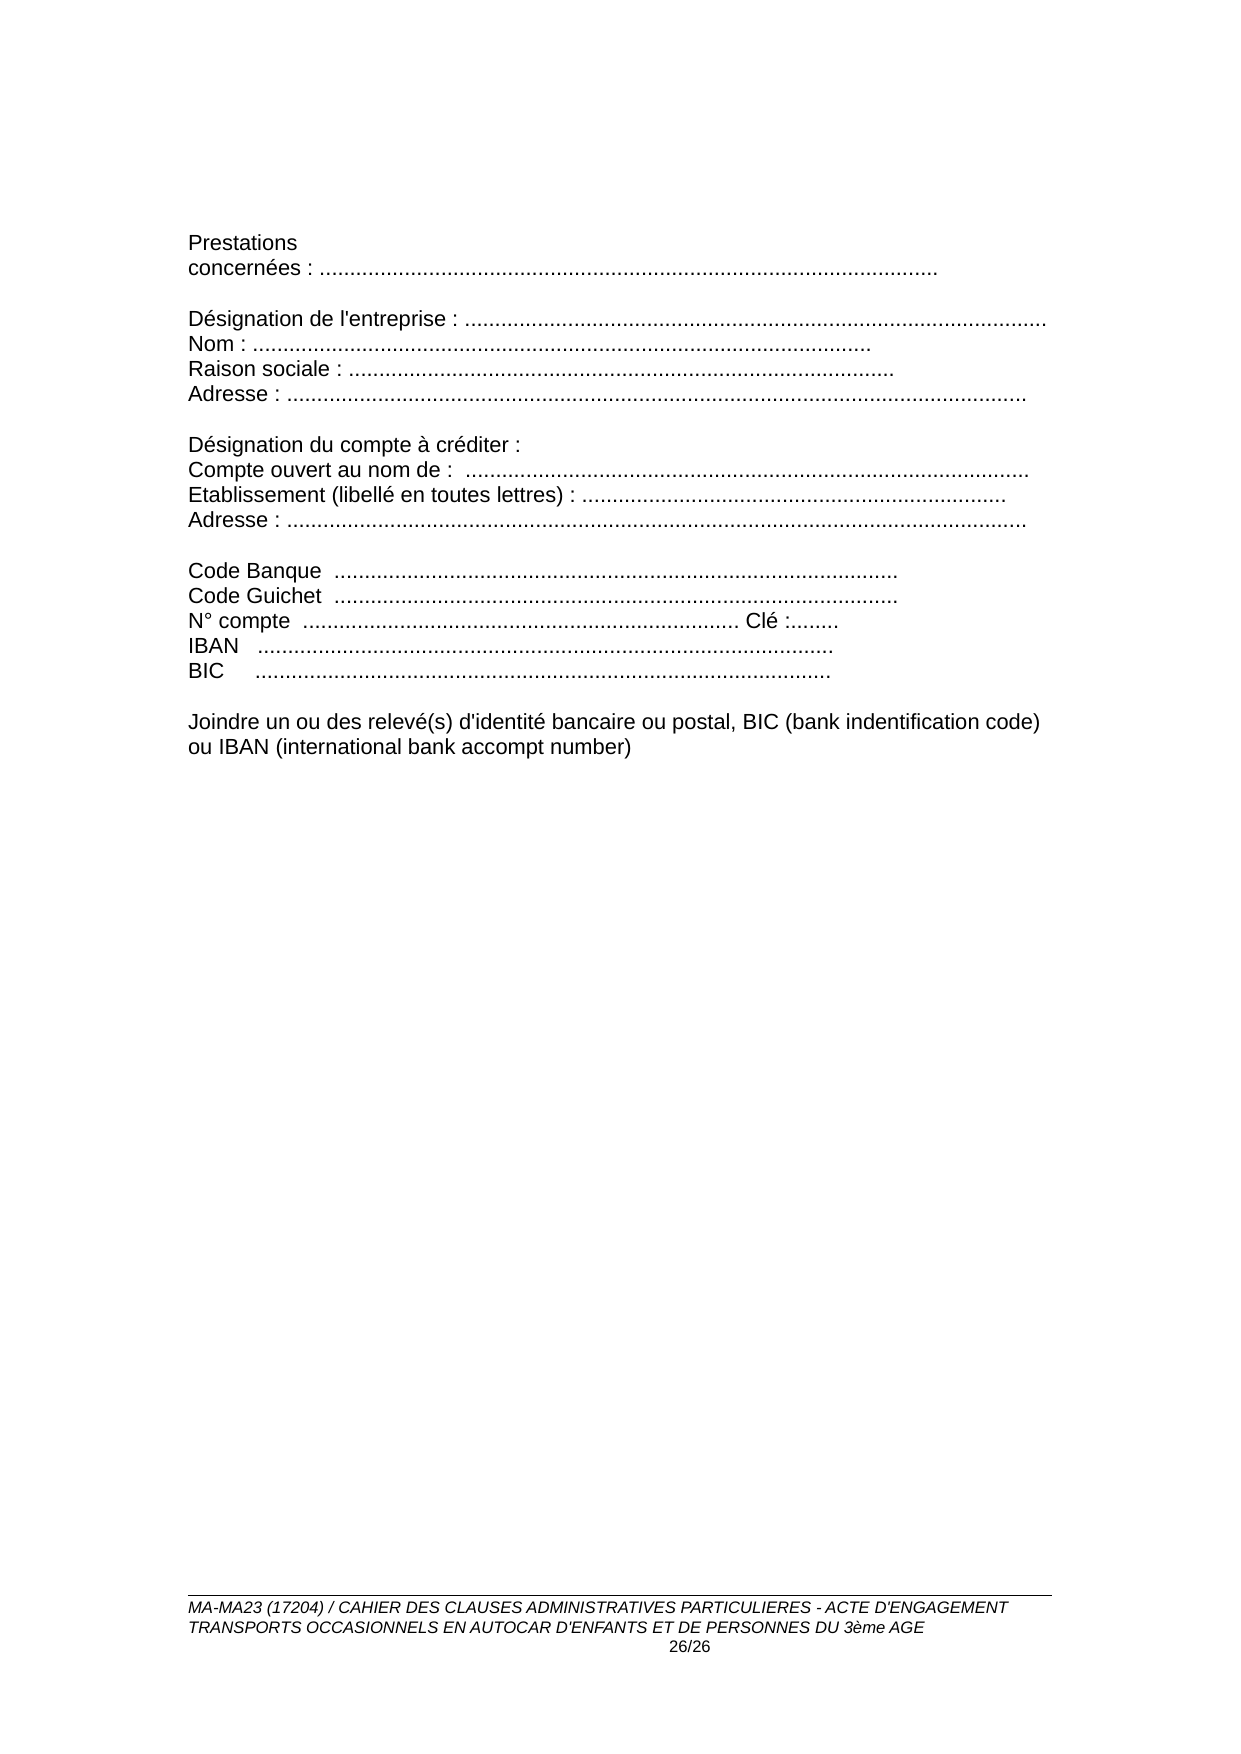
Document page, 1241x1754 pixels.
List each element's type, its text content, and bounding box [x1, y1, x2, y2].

text Désignation de l'entreprise : ................................................................................................ [188, 305, 1052, 331]
text Code Guichet ............................................................................................. [188, 583, 1052, 608]
text Raison sociale : .......................................................................................... [188, 356, 1052, 381]
text Prestations concernées : ...................................................................................................... [188, 230, 1052, 280]
text BIC ............................................................................................... [188, 658, 1052, 683]
text Compte ouvert au nom de : ............................................................................................. [188, 457, 1052, 482]
text Nom : ...................................................................................................... [188, 331, 1052, 356]
text Etablissement (libellé en toutes lettres) : ...................................................................... [188, 482, 1052, 507]
text Adresse : .......................................................................................................................... [188, 381, 1052, 406]
text Joindre un ou des relevé(s) d'identité bancaire ou postal, BIC (bank indentification code) ou IBAN (international bank accompt number) [188, 709, 1052, 759]
text Code Banque ............................................................................................. [188, 557, 1052, 583]
text N° compte ........................................................................ Clé :........ [188, 608, 1052, 633]
text IBAN ............................................................................................... [188, 633, 1052, 658]
text Désignation du compte à créditer : [188, 431, 1052, 457]
text Adresse : .......................................................................................................................... [188, 507, 1052, 532]
